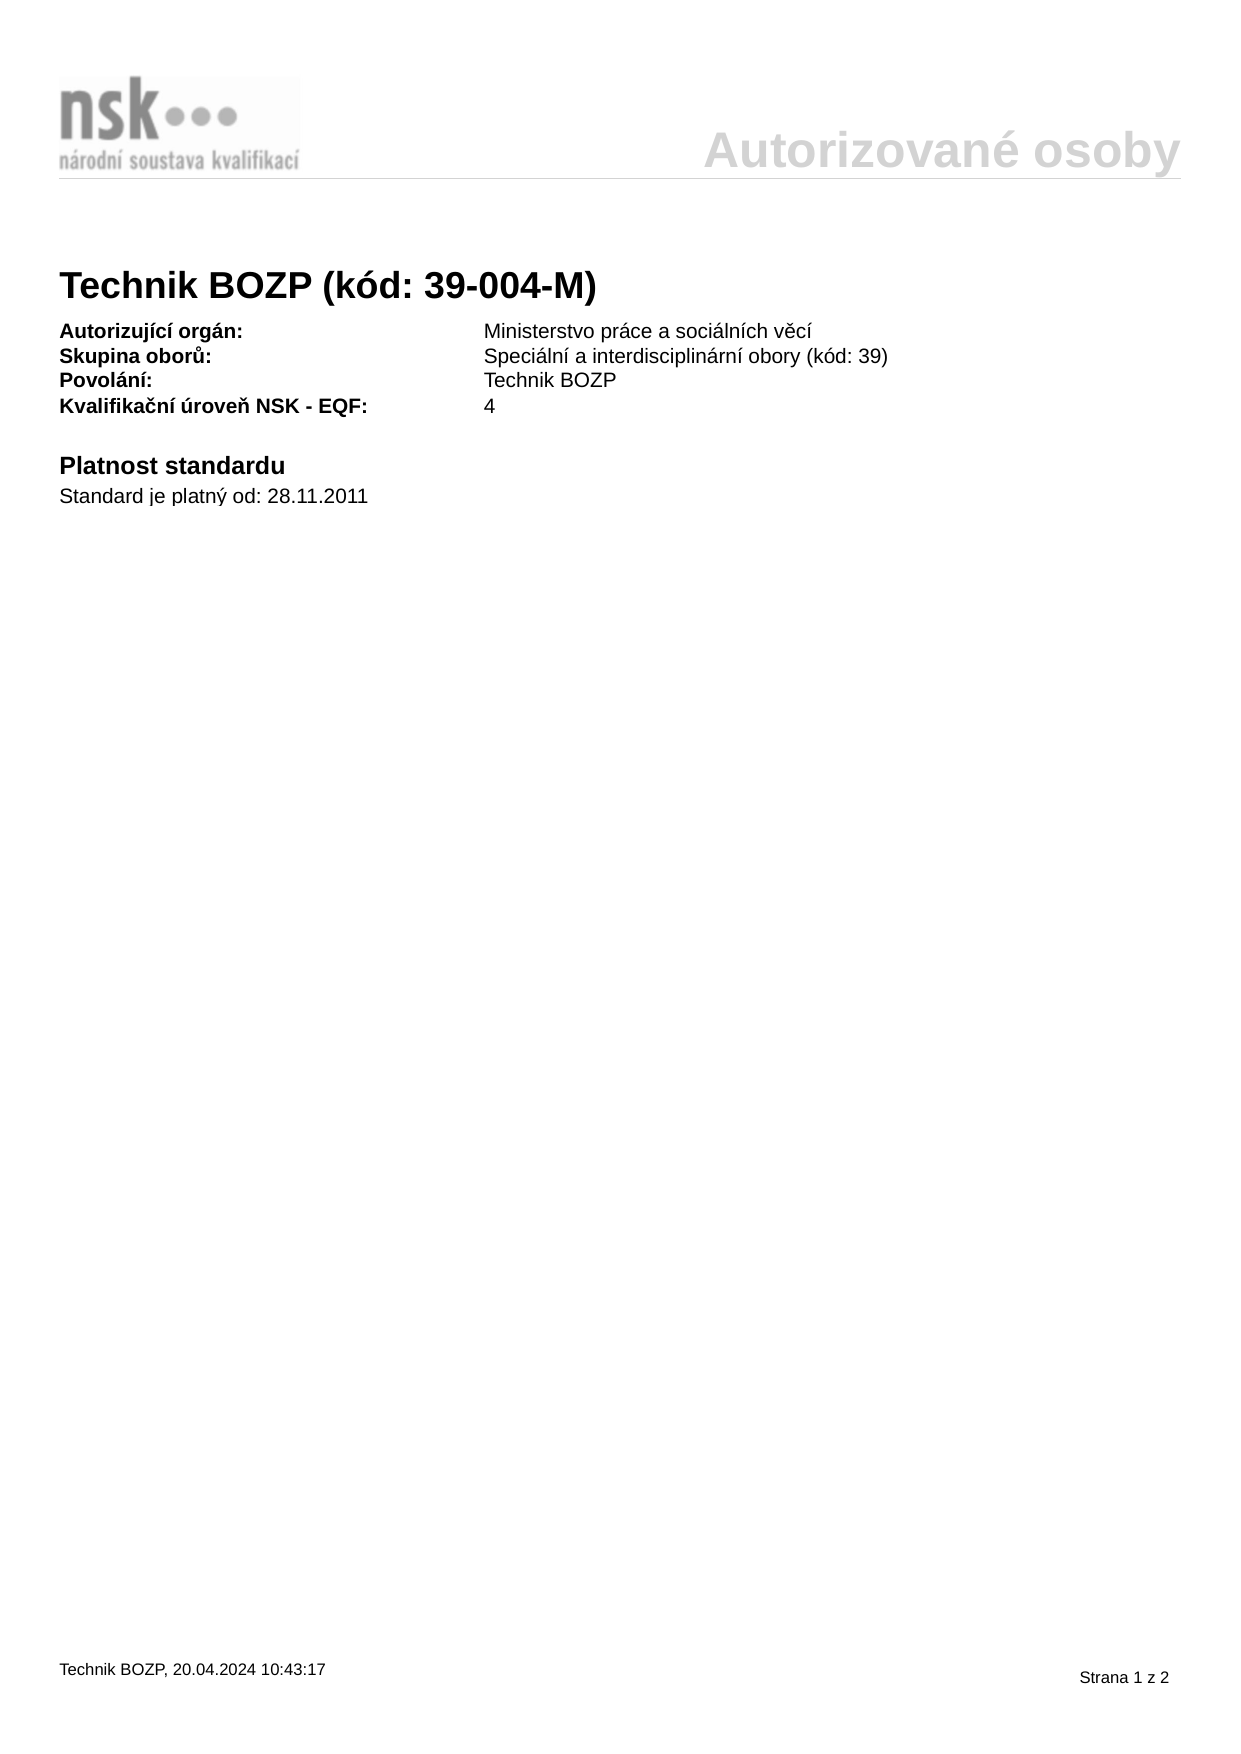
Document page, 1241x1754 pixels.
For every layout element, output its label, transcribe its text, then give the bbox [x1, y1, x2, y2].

table_cell [626, 196, 862, 224]
table_cell [862, 307, 1169, 319]
table_cell [1169, 418, 1181, 447]
table_cell [862, 1106, 1169, 1383]
table_cell [1169, 307, 1181, 319]
table_cell Kvalifikační úroveň NSK - EQF: [59, 394, 483, 417]
table_cell [1169, 1384, 1181, 1659]
table_cell [1169, 1106, 1181, 1383]
table_cell [59, 418, 483, 447]
table_cell Autorizující orgán: [59, 319, 483, 343]
table_cell [862, 806, 1169, 1106]
table_header [621, 59, 626, 172]
table_cell [626, 307, 862, 319]
table_cell [620, 1384, 626, 1659]
table_cell [484, 506, 620, 806]
table_cell Speciální a interdisciplinární obory (kód: 39) [484, 344, 1181, 368]
table_cell Povolání: [59, 368, 483, 392]
table_cell [59, 196, 483, 224]
table_cell [484, 196, 620, 224]
table_cell [620, 418, 626, 447]
table_cell [484, 172, 620, 178]
table_cell [862, 506, 1169, 806]
table_cell [59, 307, 483, 319]
table_cell 4 [484, 394, 1181, 417]
table_cell Technik BOZP (kód: 39-004-M) [59, 224, 1181, 307]
table_cell [1169, 196, 1181, 224]
table_cell [59, 1106, 483, 1383]
table_cell [1169, 1660, 1181, 1696]
table_cell [59, 806, 483, 1106]
table_cell [626, 806, 862, 1106]
table_cell [1169, 806, 1181, 1106]
table_cell [59, 172, 483, 178]
table_cell [620, 307, 626, 319]
table_cell [484, 418, 620, 447]
table_header Autorizované osoby [626, 59, 1181, 178]
table_cell [862, 1384, 1169, 1659]
table_cell [484, 806, 620, 1106]
table_cell [59, 1384, 483, 1659]
table_cell [626, 506, 862, 806]
table_cell [862, 196, 1169, 224]
table_cell Technik BOZP [484, 368, 1181, 393]
table_cell [620, 196, 626, 224]
table_cell [484, 1106, 620, 1383]
table_cell [59, 506, 483, 806]
table_cell [862, 418, 1169, 447]
table_cell Ministerstvo práce a sociálních věcí [484, 319, 1181, 344]
table_cell Strana 1 z 2 [862, 1660, 1169, 1696]
table_cell Standard je platný od: 28.11.2011 [59, 484, 1181, 506]
table_cell [484, 307, 620, 319]
table_cell [1169, 506, 1181, 806]
table_cell [620, 1106, 626, 1383]
table_cell [484, 1384, 620, 1659]
table_cell Technik BOZP, 20.04.2024 10:43:17 [59, 1660, 862, 1696]
table_cell Platnost standardu [59, 448, 1181, 483]
picture [58, 59, 621, 172]
table_cell Skupina oborů: [59, 344, 483, 368]
table_cell [620, 806, 626, 1106]
table_cell [59, 179, 1181, 196]
table_cell [626, 1106, 862, 1383]
table_cell [626, 1384, 862, 1659]
table_cell [620, 506, 626, 806]
table_cell [626, 418, 862, 447]
